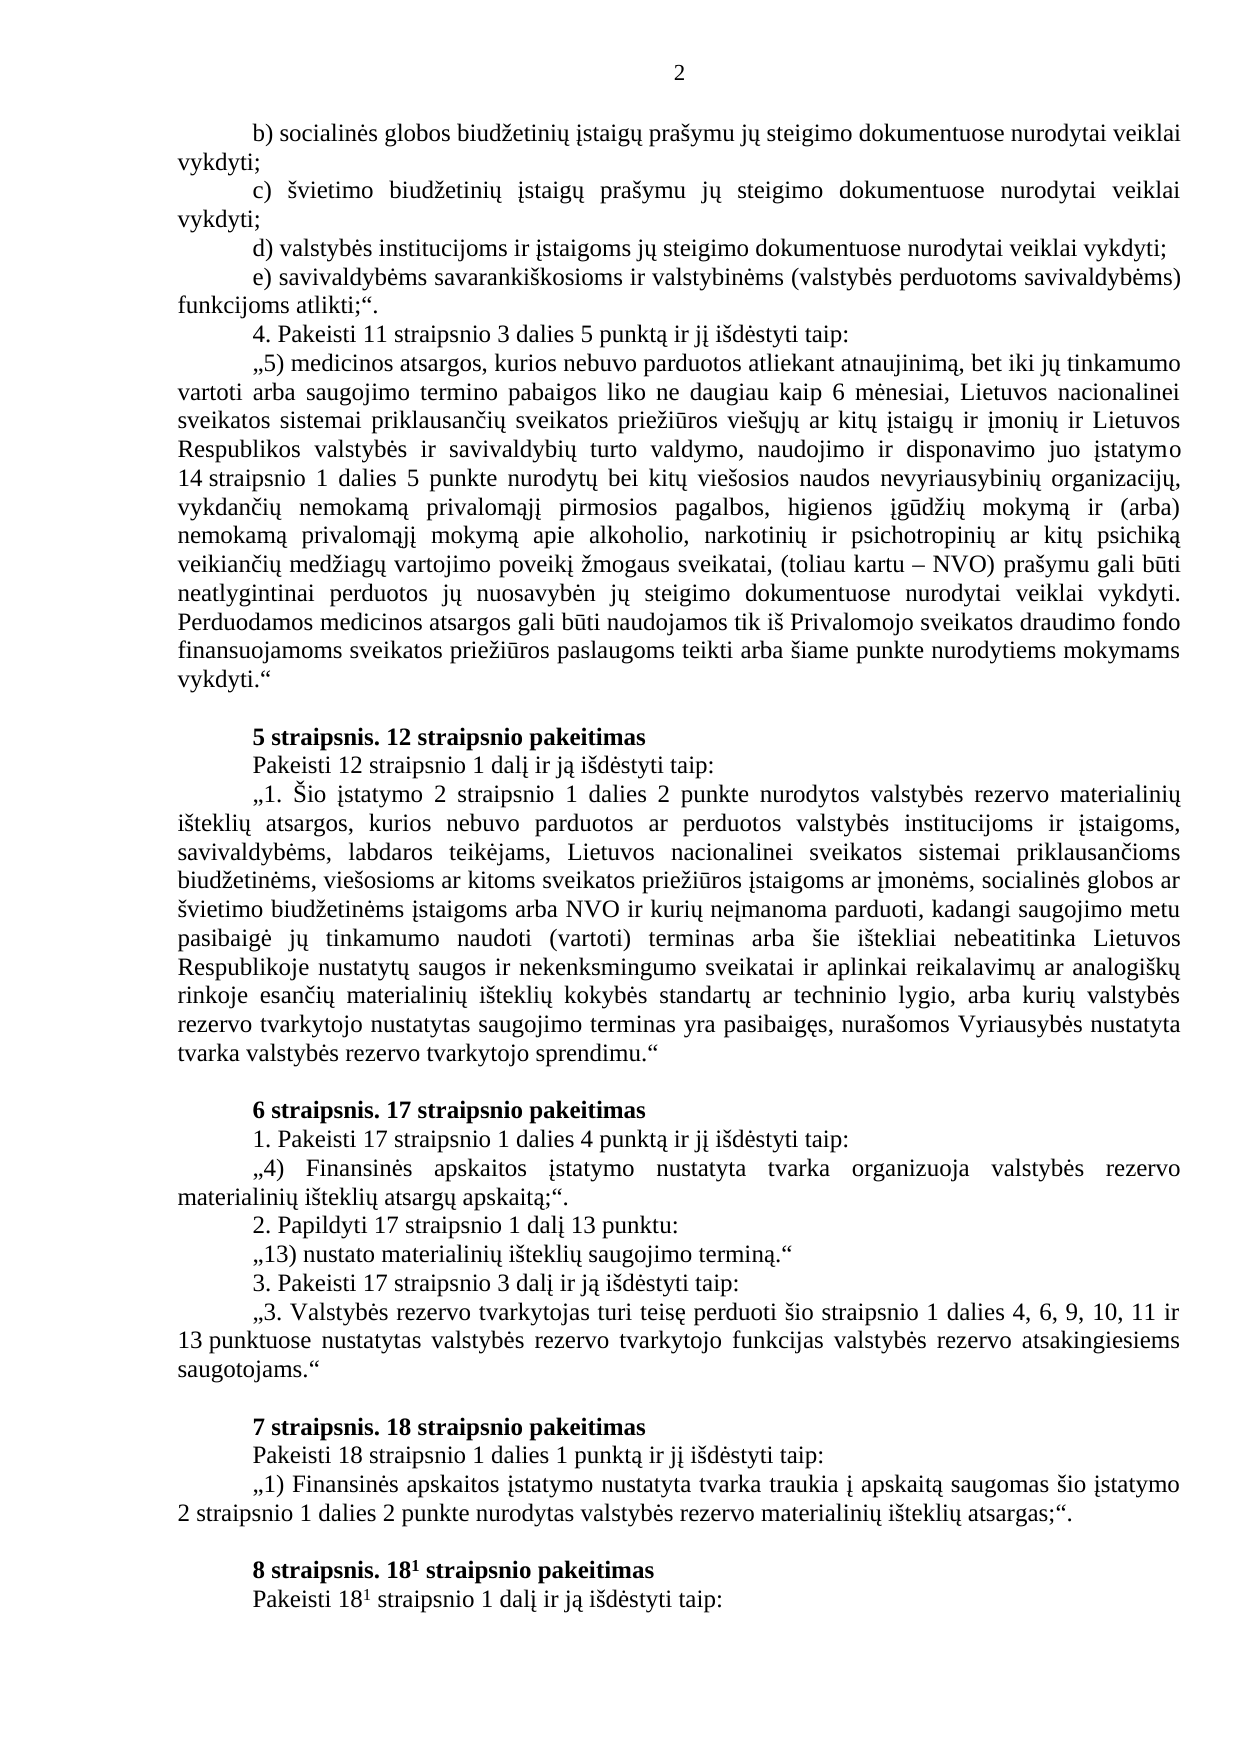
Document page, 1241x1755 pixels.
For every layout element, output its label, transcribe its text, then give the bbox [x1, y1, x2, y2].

text „5) medicinos atsargos, kurios nebuvo parduotos atliekant atnaujinimą, bet iki jų tinkamumo vartoti arba saugojimo termino pabaigos liko ne daugiau kaip 6 mėnesiai, Lietuvos nacionalinei sveikatos sistemai priklausančių sveikatos priežiūros viešųjų ar kitų įstaigų ir įmonių ir Lietuvos Respublikos valstybės ir savivaldybių turto valdymo, naudojimo ir disponavimo juo įstatymo 14 straipsnio 1 dalies 5 punkte nurodytų bei kitų viešosios naudos nevyriausybinių organizacijų, vykdančių nemokamą privalomąjį pirmosios pagalbos, higienos įgūdžių mokymą ir (arba) nemokamą privalomąjį mokymą apie alkoholio, narkotinių ir psichotropinių ar kitų psichiką veikiančių medžiagų vartojimo poveikį žmogaus sveikatai, (toliau kartu – NVO) prašymu gali būti neatlygintinai perduotos jų nuosavybėn jų steigimo dokumentuose nurodytai veiklai vykdyti. Perduodamos medicinos atsargos gali būti naudojamos tik iš Privalomojo sveikatos draudimo fondo finansuojamoms sveikatos priežiūros paslaugoms teikti arba šiame punkte nurodytiems mokymams vykdyti.“ [177, 348, 1181, 693]
text 4. Pakeisti 11 straipsnio 3 dalies 5 punktą ir jį išdėstyti taip: [177, 319, 1181, 348]
text „1. Šio įstatymo 2 straipsnio 1 dalies 2 punkte nurodytos valstybės rezervo materialinių išteklių atsargos, kurios nebuvo parduotos ar perduotos valstybės institucijoms ir įstaigoms, savivaldybėms, labdaros teikėjams, Lietuvos nacionalinei sveikatos sistemai priklausančioms biudžetinėms, viešosioms ar kitoms sveikatos priežiūros įstaigoms ar įmonėms, socialinės globos ar švietimo biudžetinėms įstaigoms arba NVO ir kurių neįmanoma parduoti, kadangi saugojimo metu pasibaigė jų tinkamumo naudoti (vartoti) terminas arba šie ištekliai nebeatitinka Lietuvos Respublikoje nustatytų saugos ir nekenksmingumo sveikatai ir aplinkai reikalavimų ar analogiškų rinkoje esančių materialinių išteklių kokybės standartų ar techninio lygio, arba kurių valstybės rezervo tvarkytojo nustatytas saugojimo terminas yra pasibaigęs, nurašomos Vyriausybės nustatyta tvarka valstybės rezervo tvarkytojo sprendimu.“ [177, 779, 1181, 1067]
text c) švietimo biudžetinių įstaigų prašymu jų steigimo dokumentuose nurodytai veiklai vykdyti; [177, 176, 1181, 233]
text Pakeisti 181 straipsnio 1 dalį ir ją išdėstyti taip: [177, 1584, 1181, 1613]
text 7 straipsnis. 18 straipsnio pakeitimas [177, 1412, 1181, 1441]
text Pakeisti 18 straipsnio 1 dalies 1 punktą ir jį išdėstyti taip: [177, 1441, 1181, 1469]
text „13) nustato materialinių išteklių saugojimo terminą.“ [177, 1239, 1181, 1268]
text 2. Papildyti 17 straipsnio 1 dalį 13 punktu: [177, 1211, 1181, 1239]
text „4) Finansinės apskaitos įstatymo nustatyta tvarka organizuoja valstybės rezervo materialinių išteklių atsargų apskaitą;“. [177, 1153, 1181, 1211]
text „3. Valstybės rezervo tvarkytojas turi teisę perduoti šio straipsnio 1 dalies 4, 6, 9, 10, 11 ir 13 punktuose nustatytas valstybės rezervo tvarkytojo funkcijas valstybės rezervo atsakingiesiems saugotojams.“ [177, 1297, 1181, 1383]
text 5 straipsnis. 12 straipsnio pakeitimas [177, 722, 1181, 751]
text „1) Finansinės apskaitos įstatymo nustatyta tvarka traukia į apskaitą saugomas šio įstatymo 2 straipsnio 1 dalies 2 punkte nurodytas valstybės rezervo materialinių išteklių atsargas;“. [177, 1469, 1181, 1527]
text b) socialinės globos biudžetinių įstaigų prašymu jų steigimo dokumentuose nurodytai veiklai vykdyti; [177, 118, 1181, 176]
text Pakeisti 12 straipsnio 1 dalį ir ją išdėstyti taip: [177, 751, 1181, 779]
text 8 straipsnis. 181 straipsnio pakeitimas [177, 1556, 1181, 1584]
text 6 straipsnis. 17 straipsnio pakeitimas [177, 1096, 1181, 1124]
text 3. Pakeisti 17 straipsnio 3 dalį ir ją išdėstyti taip: [177, 1268, 1181, 1297]
text d) valstybės institucijoms ir įstaigoms jų steigimo dokumentuose nurodytai veiklai vykdyti; [177, 233, 1181, 262]
text 1. Pakeisti 17 straipsnio 1 dalies 4 punktą ir jį išdėstyti taip: [177, 1124, 1181, 1153]
text e) savivaldybėms savarankiškosioms ir valstybinėms (valstybės perduotoms savivaldybėms) funkcijoms atlikti;“. [177, 262, 1181, 319]
